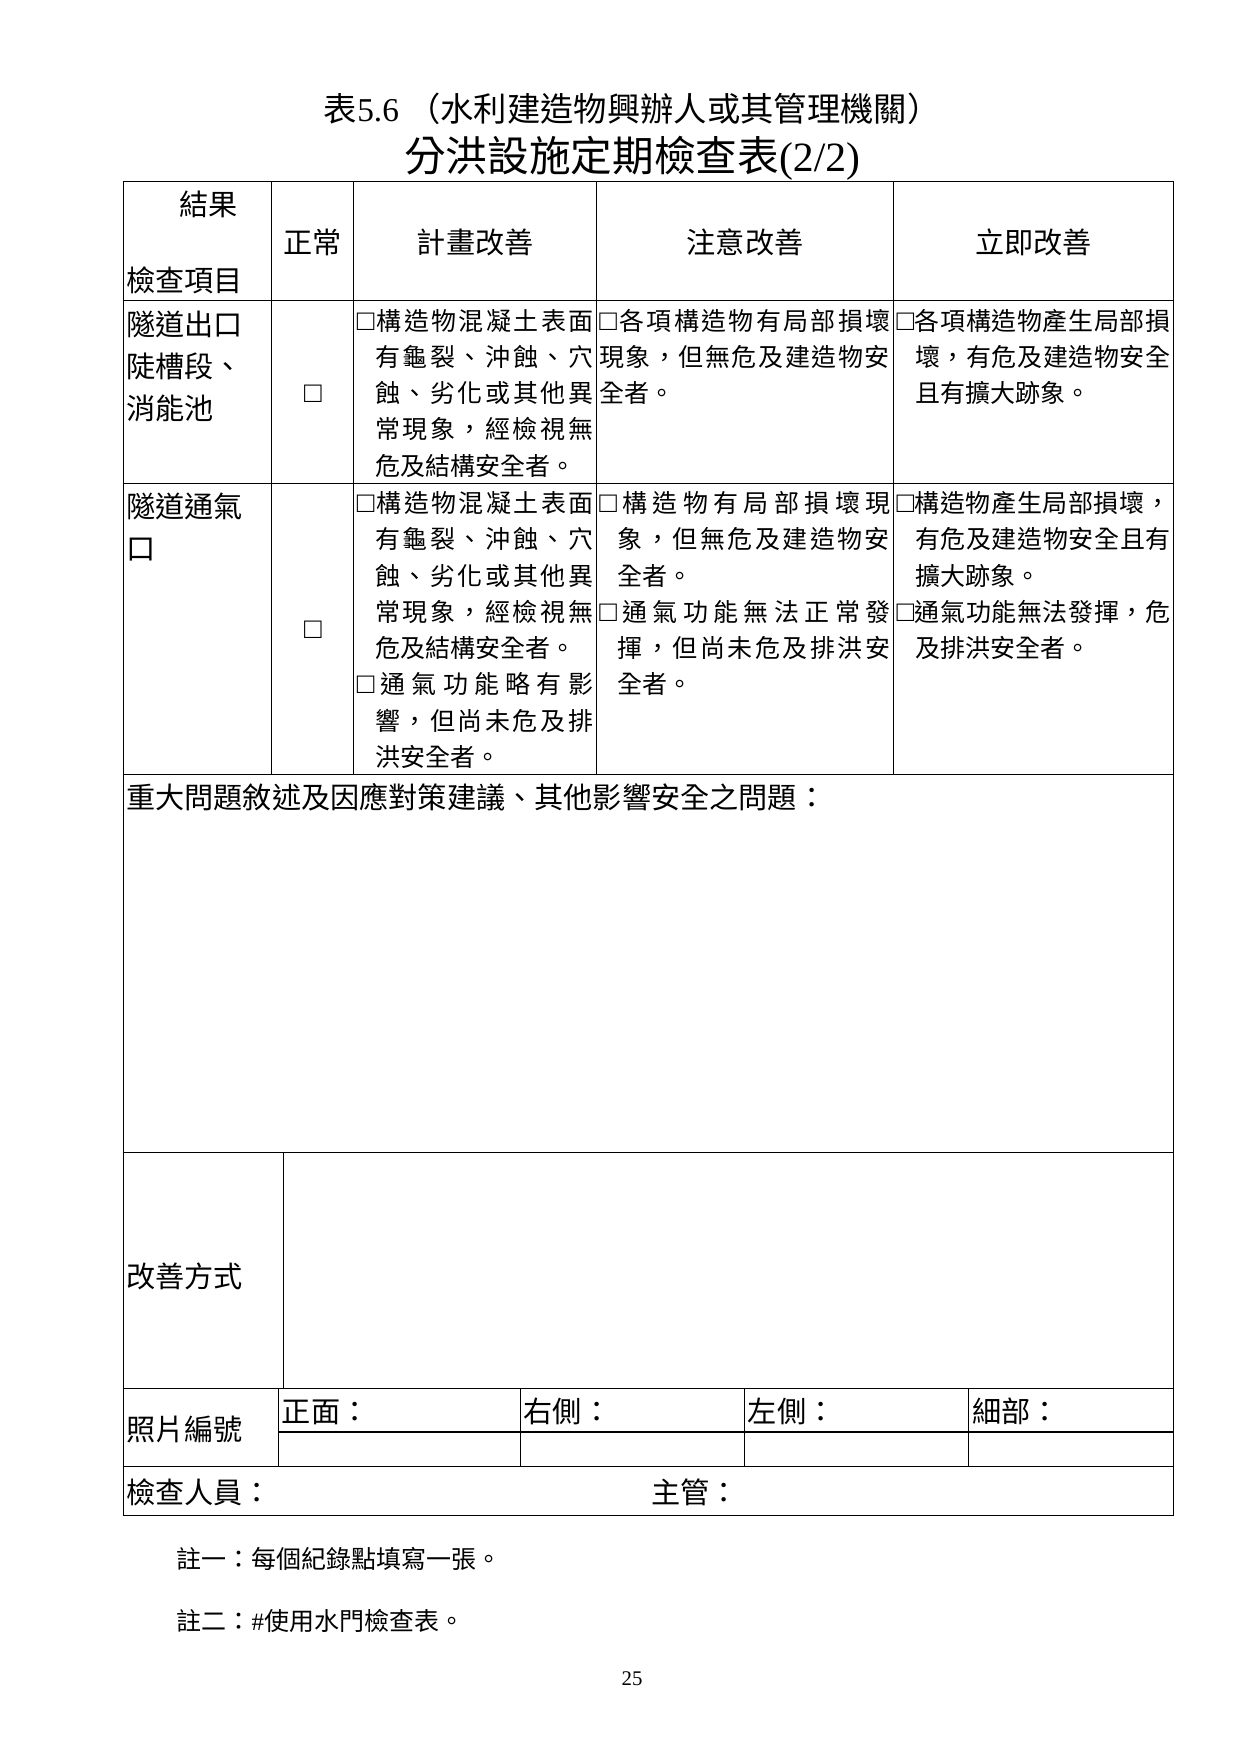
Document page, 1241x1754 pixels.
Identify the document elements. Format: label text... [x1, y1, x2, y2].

table_cell 改善方式 [124, 1153, 283, 1388]
table_header 正常 [272, 182, 353, 300]
table_cell [284, 1153, 1173, 1388]
text 註二：#使用水門檢查表。 [176, 1578, 1181, 1641]
table_cell 檢查人員： 主管： [124, 1467, 1173, 1514]
table_cell [969, 1433, 1173, 1466]
table_cell [521, 1433, 744, 1466]
table_cell □構造物有局部損壞現象，但無危及建造物安全者。 □通氣功能無法正常發揮，但尚未危及排洪安全者。 [597, 484, 893, 773]
table_cell □ [272, 301, 353, 482]
table_header 注意改善 [597, 182, 893, 300]
table_cell 正面： [279, 1389, 520, 1431]
table_header 立即改善 [894, 182, 1173, 300]
text 註一：每個紀錄點填寫一張。 [176, 1516, 1181, 1578]
table_cell □構造物產生局部損壞，有危及建造物安全且有擴大跡象。 □通氣功能無法發揮，危及排洪安全者。 [894, 484, 1173, 773]
table_cell □各項構造物產生局部損壞，有危及建造物安全且有擴大跡象。 [894, 301, 1173, 482]
table_cell 隧道通氣口 [124, 484, 271, 773]
table_header 計畫改善 [354, 182, 596, 300]
table_cell □構造物混凝土表面有龜裂、沖蝕、穴蝕、劣化或其他異常現象，經檢視無危及結構安全者。 □通氣功能略有影響，但尚未危及排洪安全者。 [354, 484, 596, 773]
table_header 結果 檢查項目 [124, 182, 271, 300]
subtitle 表5.6 （水利建造物興辦人或其管理機關） [83, 81, 1181, 131]
table_cell 隧道出口陡槽段、消能池 [124, 301, 271, 482]
table_cell 重大問題敘述及因應對策建議、其他影響安全之問題： [124, 775, 1173, 1152]
table_cell 細部： [969, 1389, 1173, 1431]
table_cell □ [272, 484, 353, 773]
table_cell □各項構造物有局部損壞現象，但無危及建造物安全者。 [597, 301, 893, 482]
table_cell 照片編號 [124, 1389, 278, 1466]
table_cell [279, 1433, 520, 1466]
table_cell 右側： [521, 1389, 744, 1431]
subtitle 分洪設施定期檢查表(2/2) [83, 131, 1181, 181]
table_cell □構造物混凝土表面有龜裂、沖蝕、穴蝕、劣化或其他異常現象，經檢視無危及結構安全者。 [354, 301, 596, 482]
table_cell 左側： [745, 1389, 968, 1431]
table_cell [745, 1433, 968, 1466]
